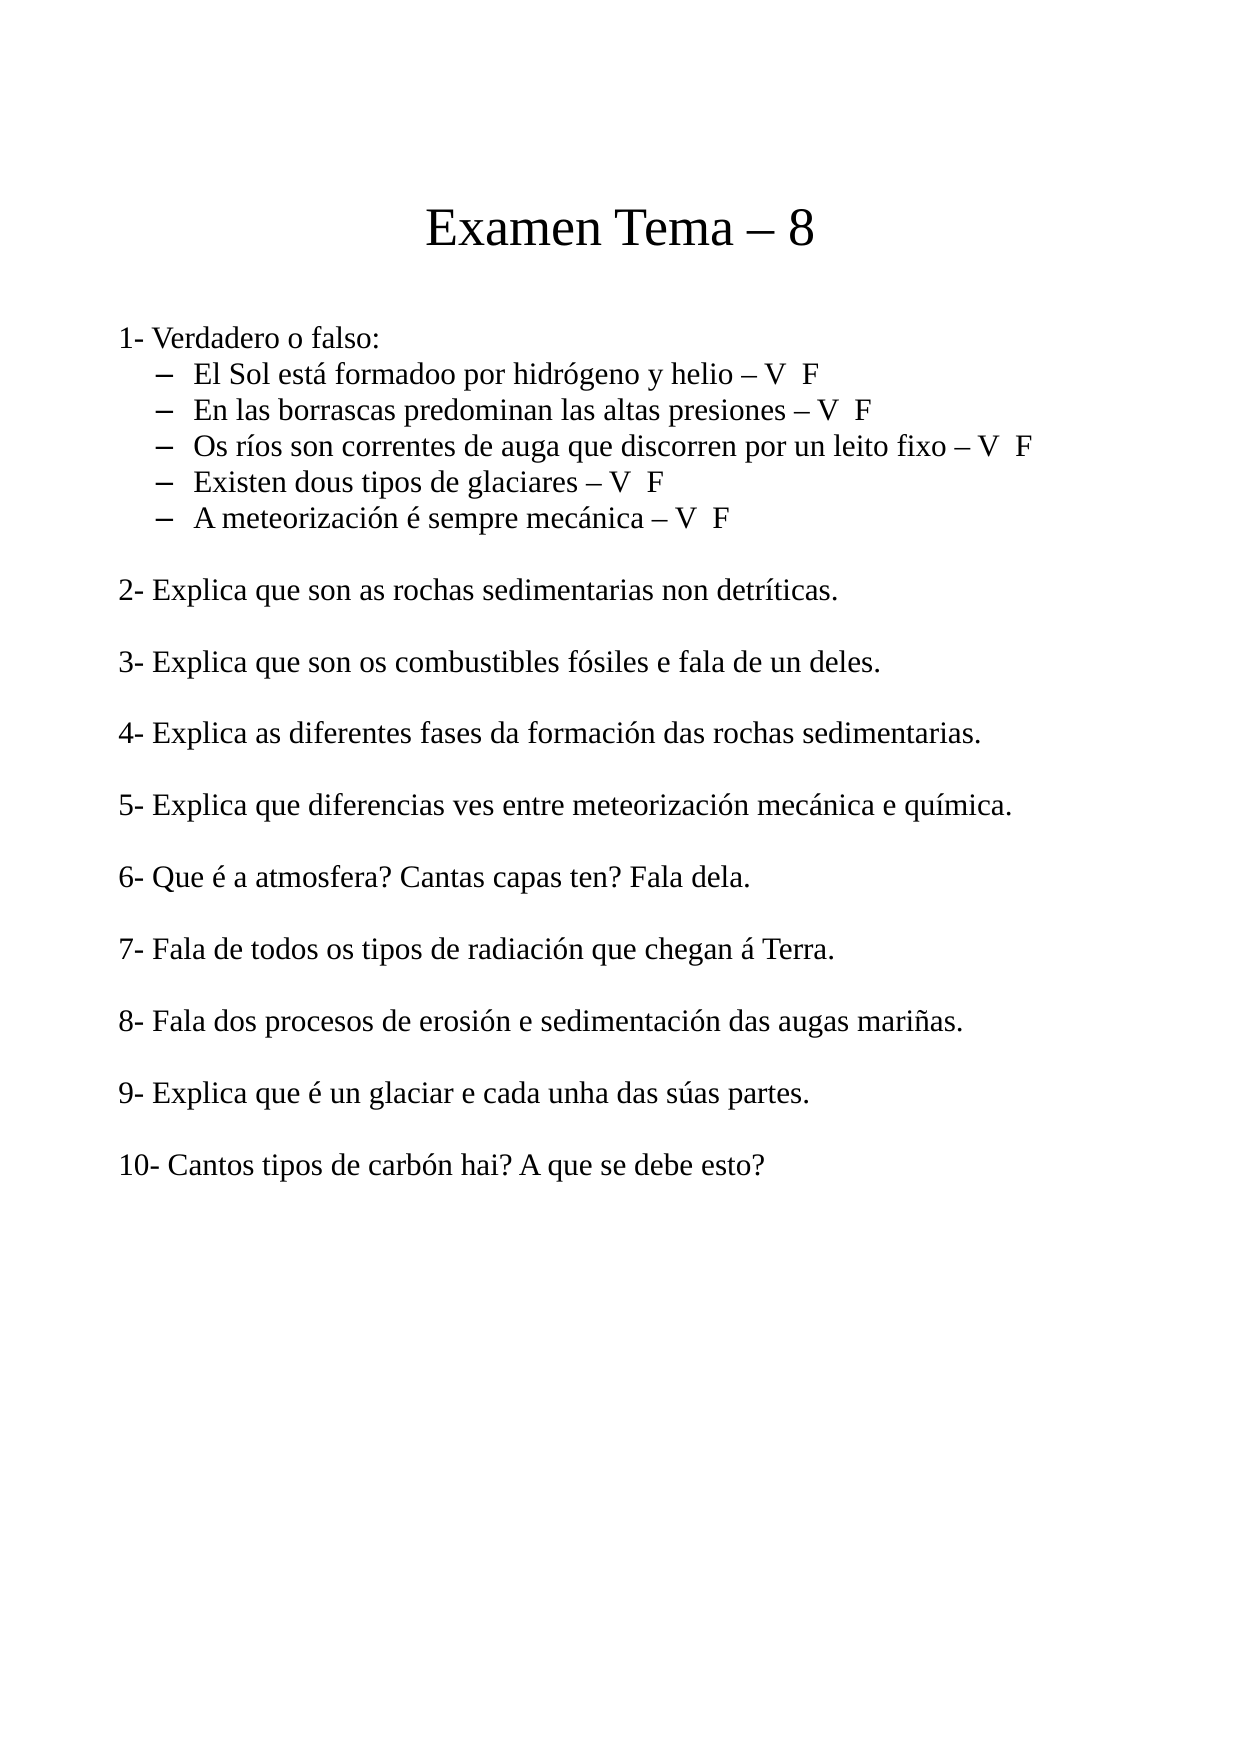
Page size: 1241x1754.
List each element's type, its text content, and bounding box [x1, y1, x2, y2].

list Existen dous tipos de glaciares – V F [156, 463, 1122, 499]
text 4- Explica as diferentes fases da formación das rochas sedimentarias. [118, 715, 1122, 751]
list El Sol está formadoo por hidrógeno y helio – V F [156, 355, 1122, 391]
text 7- Fala de todos os tipos de radiación que chegan á Terra. [118, 930, 1122, 966]
list A meteorización é sempre mecánica – V F [156, 499, 1122, 535]
text 9- Explica que é un glaciar e cada unha das súas partes. [118, 1074, 1122, 1110]
list En las borrascas predominan las altas presiones – V F [156, 391, 1122, 427]
text 10- Cantos tipos de carbón hai? A que se debe esto? [118, 1146, 1122, 1182]
text 5- Explica que diferencias ves entre meteorización mecánica e química. [118, 787, 1122, 822]
text 3- Explica que son os combustibles fósiles e fala de un deles. [118, 643, 1122, 679]
text Examen Tema – 8 [118, 195, 1122, 257]
text 8- Fala dos procesos de erosión e sedimentación das augas mariñas. [118, 1002, 1122, 1038]
text 6- Que é a atmosfera? Cantas capas ten? Fala dela. [118, 858, 1122, 894]
text 1- Verdadero o falso: [118, 319, 1122, 355]
text 2- Explica que son as rochas sedimentarias non detríticas. [118, 571, 1122, 607]
list Os ríos son correntes de auga que discorren por un leito fixo – V F [156, 427, 1122, 463]
